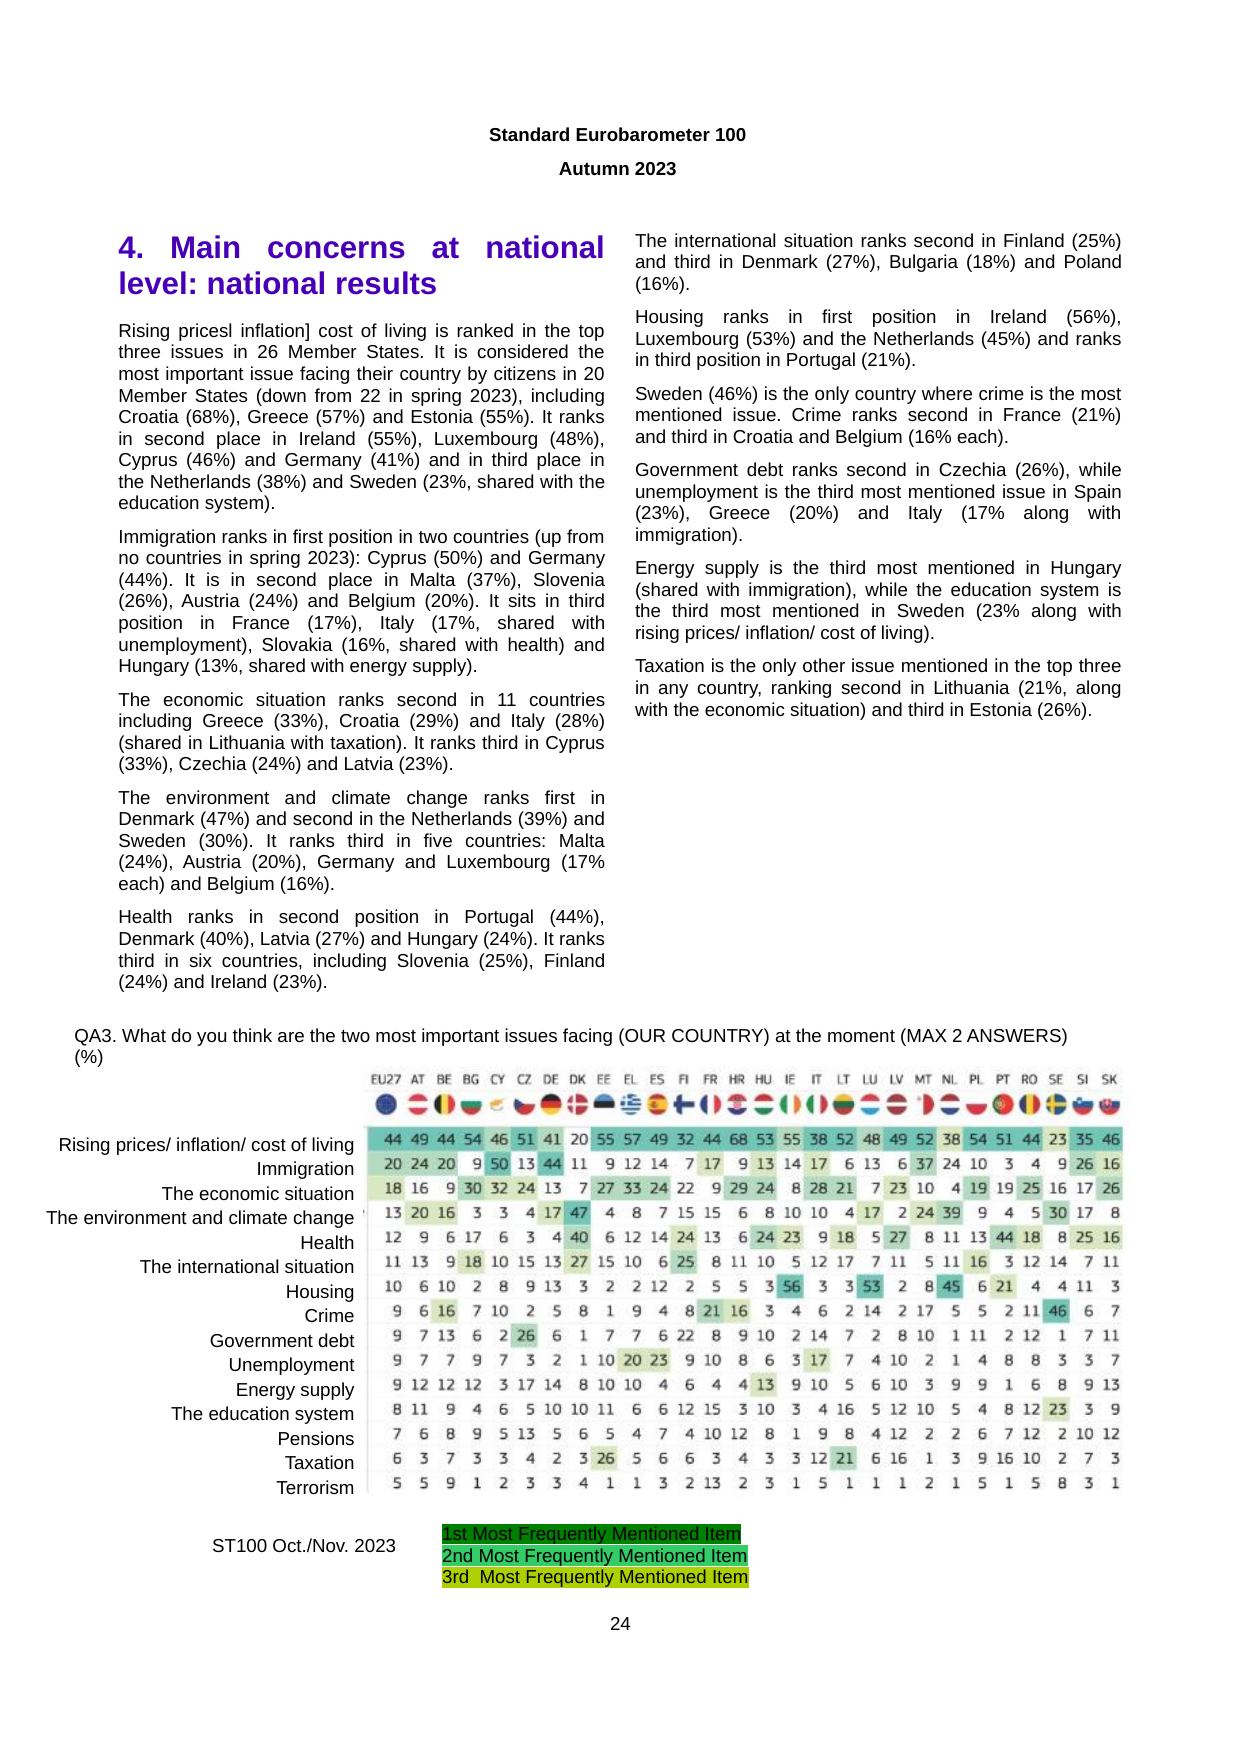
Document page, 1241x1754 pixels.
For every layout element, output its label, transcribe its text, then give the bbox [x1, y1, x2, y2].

text Housing ranks in first position in Ireland (56%), Luxembourg (53%) and the Netherlands (45%) and ranks in third position in Portugal (21%). [635, 306, 1122, 371]
text The international situation ranks second in Finland (25%) and third in Denmark (27%), Bulgaria (18%) and Poland (16%). [635, 229, 1122, 294]
text Government debt ranks second in Czechia (26%), while unemployment is the third most mentioned issue in Spain (23%), Greece (20%) and Italy (17% along with immigration). [635, 459, 1122, 545]
text Taxation is the only other issue mentioned in the top three in any country, ranking second in Lithuania (21%, along with the economic situation) and third in Estonia (26%). [635, 655, 1122, 720]
text Immigration ranks in first position in two countries (up from no countries in spring 2023): Cyprus (50%) and Germany (44%). It is in second place in Malta (37%), Slovenia (26%), Austria (24%) and Belgium (20%). It sits in third position in France (17%), Italy (17%, shared with unemployment), Slovakia (16%, shared with health) and Hungary (13%, shared with energy supply). [118, 526, 605, 677]
text The environment and climate change ranks first in Denmark (47%) and second in the Netherlands (39%) and Sweden (30%). It ranks third in five countries: Malta (24%), Austria (20%), Germany and Luxembourg (17% each) and Belgium (16%). [118, 787, 605, 894]
picture [363, 1066, 1131, 1506]
text Rising pricesl inflation] cost of living is ranked in the top three issues in 26 Member States. It is considered the most important issue facing their country by citizens in 20 Member States (down from 22 in spring 2023), including Croatia (68%), Greece (57%) and Estonia (55%). It ranks in second place in Ireland (55%), Luxembourg (48%), Cyprus (46%) and Germany (41%) and in third place in the Netherlands (38%) and Sweden (23%, shared with the education system). [118, 320, 605, 514]
text The economic situation ranks second in 11 countries including Greece (33%), Croatia (29%) and Italy (28%) (shared in Lithuania with taxation). It ranks third in Cyprus (33%), Czechia (24%) and Latvia (23%). [118, 688, 605, 775]
text Energy supply is the third most mentioned in Hungary (shared with immigration), while the education system is the third most mentioned in Sweden (23% along with rising prices/ inflation/ cost of living). [635, 557, 1122, 643]
text Sweden (46%) is the only country where crime is the most mentioned issue. Crime ranks second in France (21%) and third in Croatia and Belgium (16% each). [635, 382, 1122, 447]
subtitle 4. Main concerns at national level: national results [118, 229, 605, 301]
text Health ranks in second position in Portugal (44%), Denmark (40%), Latvia (27%) and Hungary (24%). It ranks third in six countries, including Slovenia (25%), Finland (24%) and Ireland (23%). [118, 906, 605, 992]
